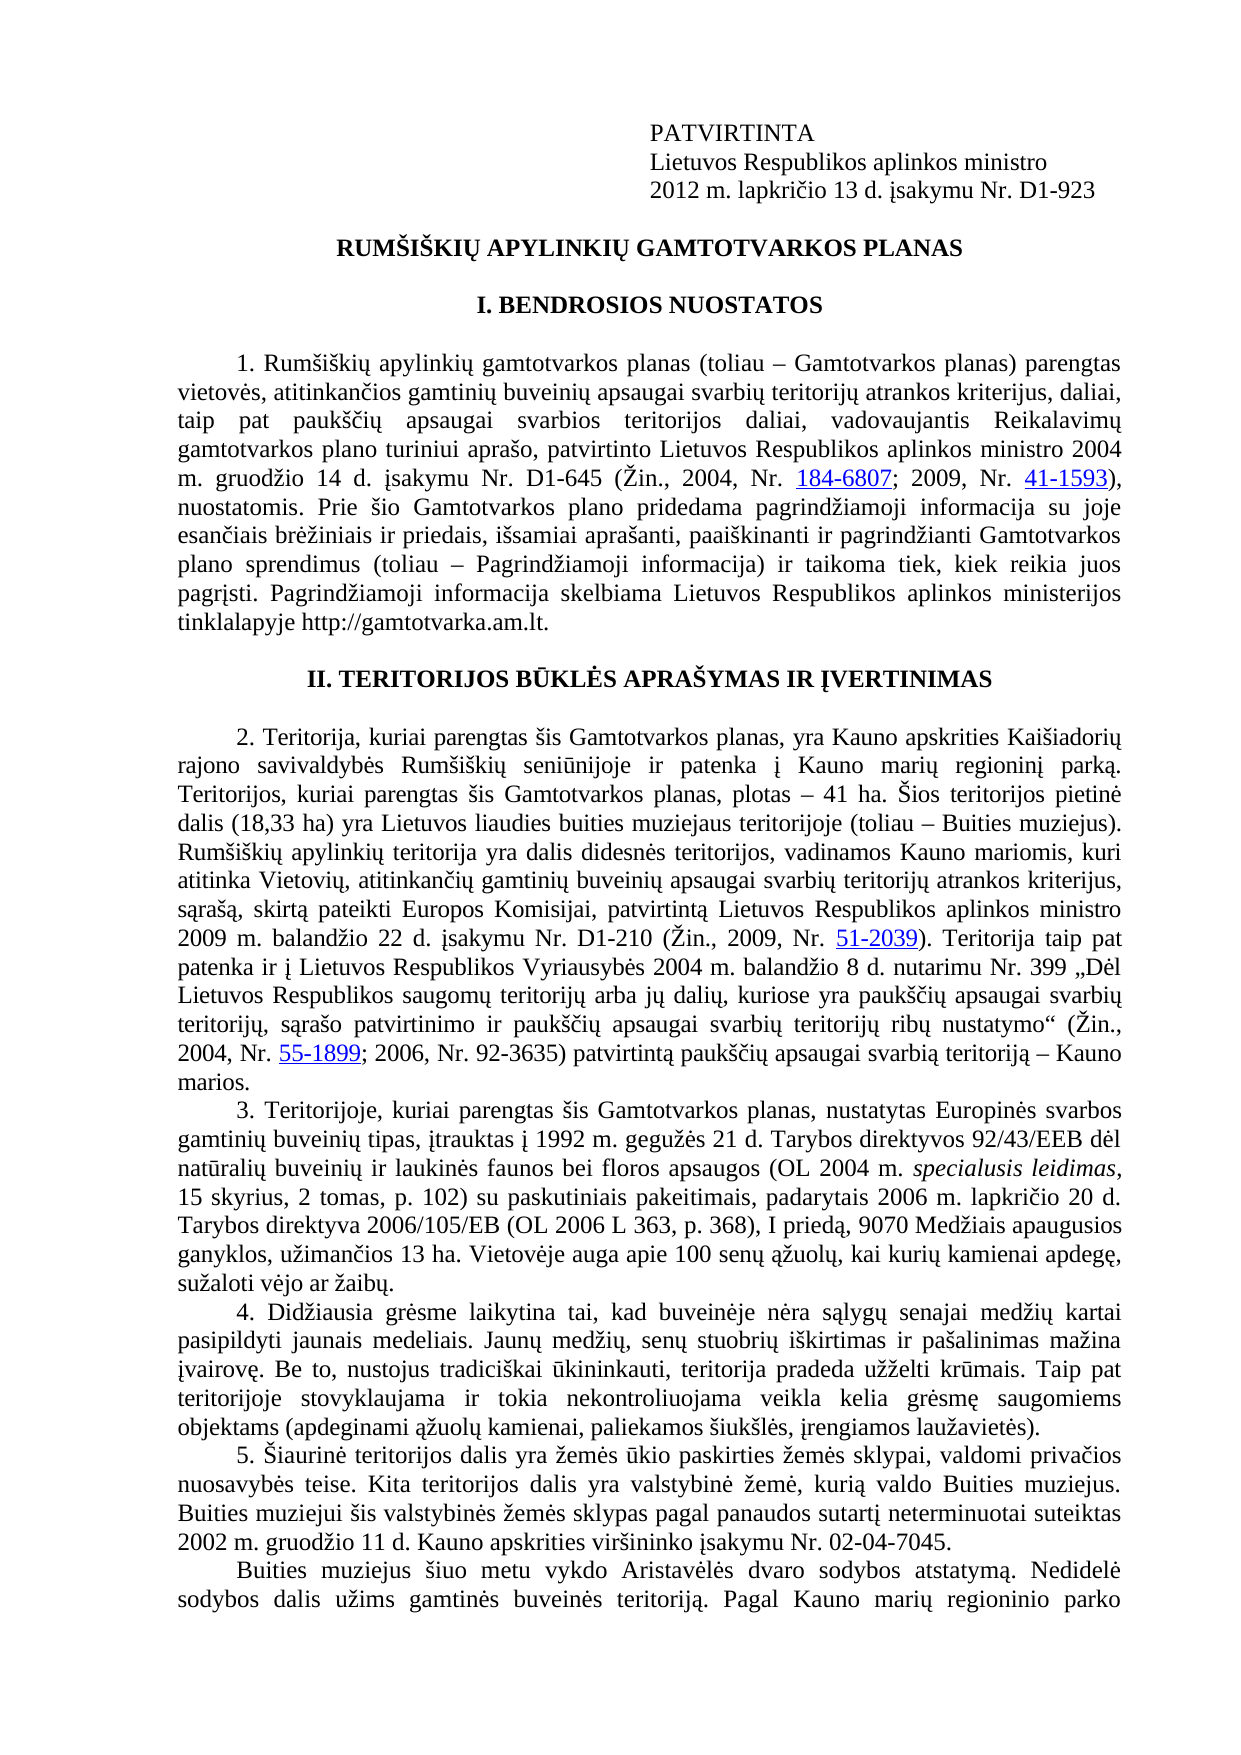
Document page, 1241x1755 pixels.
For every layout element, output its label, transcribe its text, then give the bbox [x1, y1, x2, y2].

text 1. Rumšiškių apylinkių gamtotvarkos planas (toliau – Gamtotvarkos planas) parengtas vietovės, atitinkančios gamtinių buveinių apsaugai svarbių teritorijų atrankos kriterijus, daliai, taip pat paukščių apsaugai svarbios teritorijos daliai, vadovaujantis Reikalavimų gamtotvarkos plano turiniui aprašo, patvirtinto Lietuvos Respublikos aplinkos ministro 2004 m. gruodžio 14 d. įsakymu Nr. D1-645 (Žin., 2004, Nr. 184-6807; 2009, Nr. 41-1593), nuostatomis. Prie šio Gamtotvarkos plano pridedama pagrindžiamoji informacija su joje esančiais brėžiniais ir priedais, išsamiai aprašanti, paaiškinanti ir pagrindžianti Gamtotvarkos plano sprendimus (toliau – Pagrindžiamoji informacija) ir taikoma tiek, kiek reikia juos pagrįsti. Pagrindžiamoji informacija skelbiama Lietuvos Respublikos aplinkos ministerijos tinklalapyje http://gamtotvarka.am.lt. [177, 348, 1122, 636]
text 3. Teritorijoje, kuriai parengtas šis Gamtotvarkos planas, nustatytas Europinės svarbos gamtinių buveinių tipas, įtrauktas į 1992 m. gegužės 21 d. Tarybos direktyvos 92/43/EEB dėl natūralių buveinių ir laukinės faunos bei floros apsaugos (OL 2004 m. specialusis leidimas, 15 skyrius, 2 tomas, p. 102) su paskutiniais pakeitimais, padarytais 2006 m. lapkričio 20 d. Tarybos direktyva 2006/105/EB (OL 2006 L 363, p. 368), I priedą, 9070 Medžiais apaugusios ganyklos, užimančios 13 ha. Vietovėje auga apie 100 senų ąžuolų, kai kurių kamienai apdegę, sužaloti vėjo ar žaibų. [177, 1096, 1122, 1297]
text II. TERITORIJOS BŪKLĖS APRAŠYMAS IR ĮVERTINIMAS [177, 664, 1122, 693]
text I. BENDROSIOS NUOSTATOS [177, 291, 1122, 319]
text Buities muziejus šiuo metu vykdo Aristavėlės dvaro sodybos atstatymą. Nedidelė sodybos dalis užims gamtinės buveinės teritoriją. Pagal Kauno marių regioninio parko [177, 1556, 1122, 1613]
text 2. Teritorija, kuriai parengtas šis Gamtotvarkos planas, yra Kauno apskrities Kaišiadorių rajono savivaldybės Rumšiškių seniūnijoje ir patenka į Kauno marių regioninį parką. Teritorijos, kuriai parengtas šis Gamtotvarkos planas, plotas – 41 ha. Šios teritorijos pietinė dalis (18,33 ha) yra Lietuvos liaudies buities muziejaus teritorijoje (toliau – Buities muziejus). Rumšiškių apylinkių teritorija yra dalis didesnės teritorijos, vadinamos Kauno mariomis, kuri atitinka Vietovių, atitinkančių gamtinių buveinių apsaugai svarbių teritorijų atrankos kriterijus, sąrašą, skirtą pateikti Europos Komisijai, patvirtintą Lietuvos Respublikos aplinkos ministro 2009 m. balandžio 22 d. įsakymu Nr. D1-210 (Žin., 2009, Nr. 51-2039). Teritorija taip pat patenka ir į Lietuvos Respublikos Vyriausybės 2004 m. balandžio 8 d. nutarimu Nr. 399 „Dėl Lietuvos Respublikos saugomų teritorijų arba jų dalių, kuriose yra paukščių apsaugai svarbių teritorijų, sąrašo patvirtinimo ir paukščių apsaugai svarbių teritorijų ribų nustatymo“ (Žin., 2004, Nr. 55-1899; 2006, Nr. 92-3635) patvirtintą paukščių apsaugai svarbią teritoriją – Kauno marios. [177, 722, 1122, 1096]
text RUMŠIŠKIŲ APYLINKIŲ GAMTOTVARKOS PLANAS [177, 233, 1122, 262]
text PATVIRTINTA [649, 118, 1122, 147]
text Lietuvos Respublikos aplinkos ministro [649, 147, 1122, 176]
text 4. Didžiausia grėsme laikytina tai, kad buveinėje nėra sąlygų senajai medžių kartai pasipildyti jaunais medeliais. Jaunų medžių, senų stuobrių iškirtimas ir pašalinimas mažina įvairovę. Be to, nustojus tradiciškai ūkininkauti, teritorija pradeda užželti krūmais. Taip pat teritorijoje stovyklaujama ir tokia nekontroliuojama veikla kelia grėsmę saugomiems objektams (apdeginami ąžuolų kamienai, paliekamos šiukšlės, įrengiamos laužavietės). [177, 1297, 1122, 1441]
text 5. Šiaurinė teritorijos dalis yra žemės ūkio paskirties žemės sklypai, valdomi privačios nuosavybės teise. Kita teritorijos dalis yra valstybinė žemė, kurią valdo Buities muziejus. Buities muziejui šis valstybinės žemės sklypas pagal panaudos sutartį neterminuotai suteiktas 2002 m. gruodžio 11 d. Kauno apskrities viršininko įsakymu Nr. 02-04-7045. [177, 1441, 1122, 1556]
text 2012 m. lapkričio 13 d. įsakymu Nr. D1-923 [649, 176, 1122, 204]
